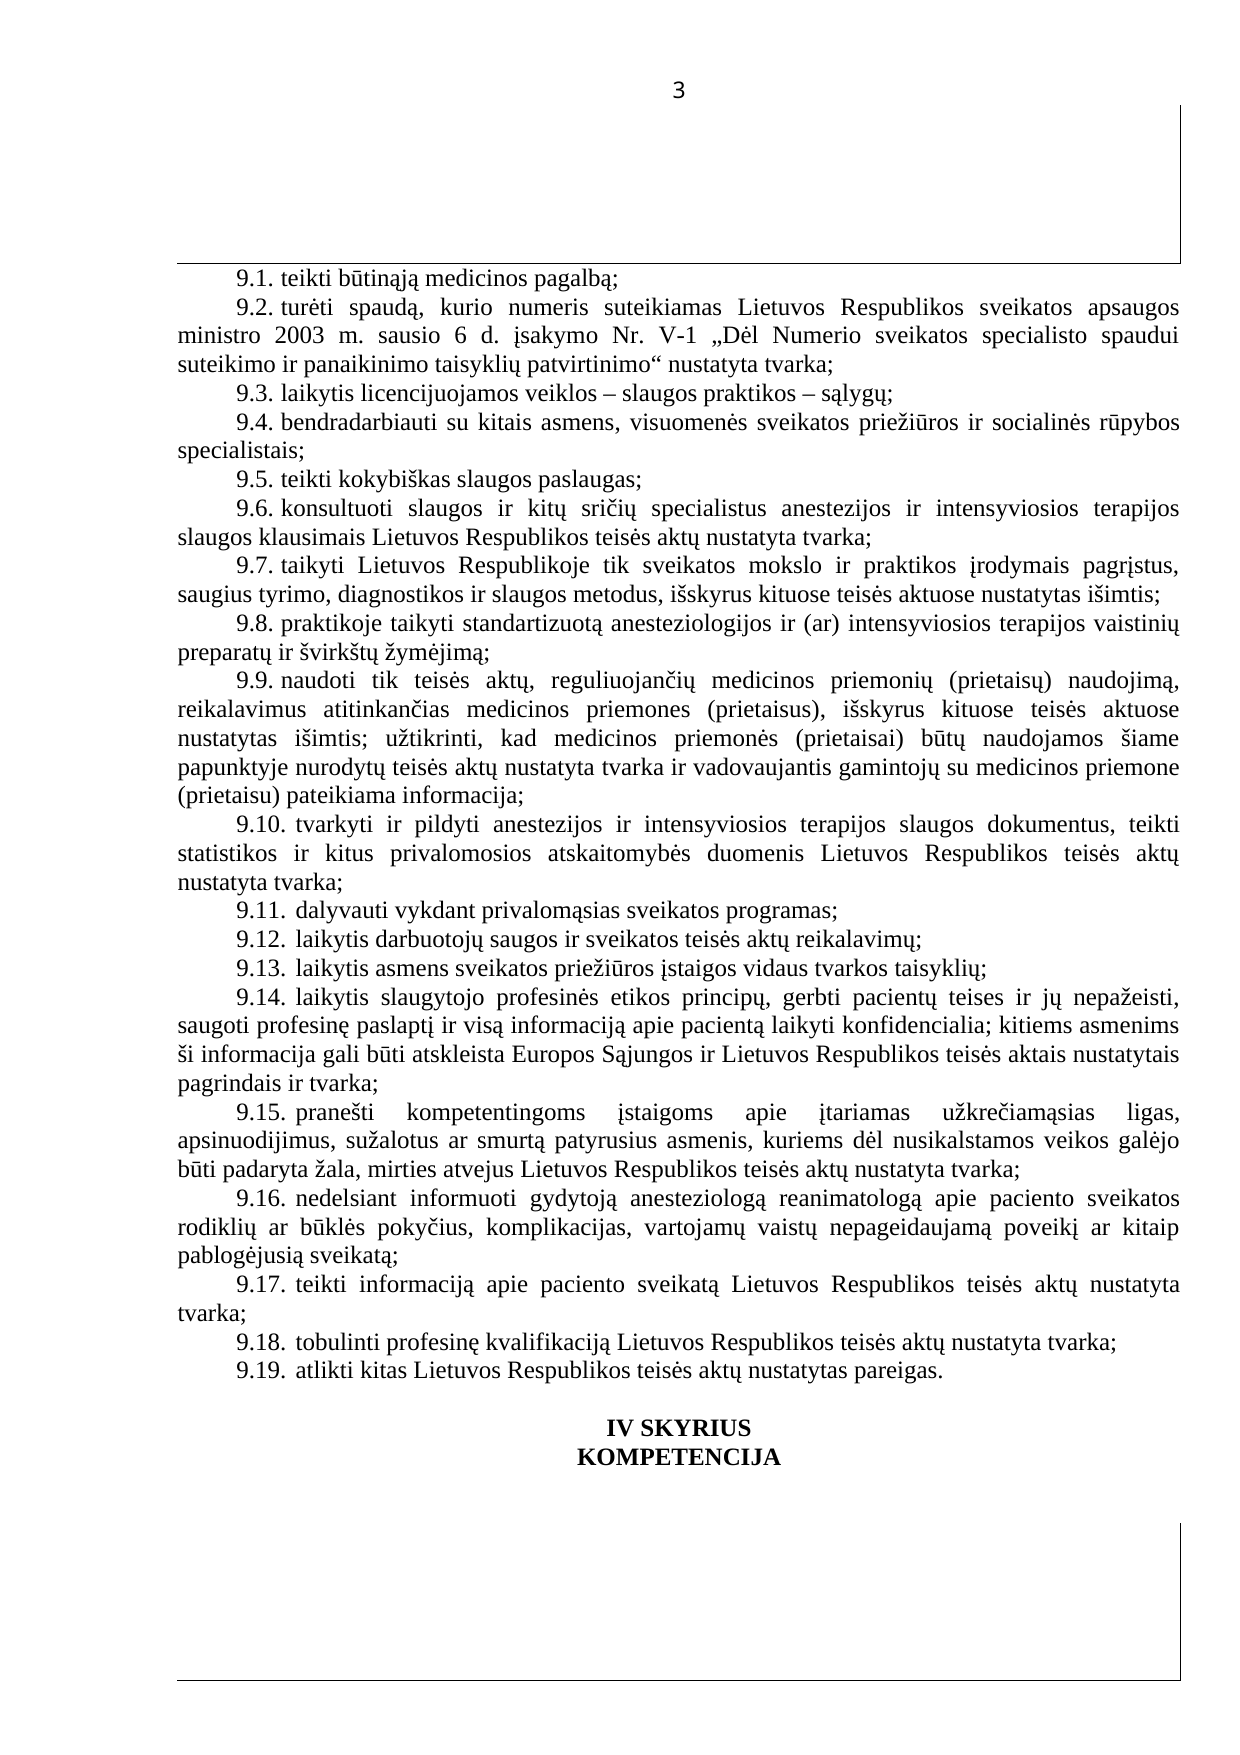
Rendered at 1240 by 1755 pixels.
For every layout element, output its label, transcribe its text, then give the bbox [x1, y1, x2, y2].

text IV SKYRIUS [177, 1413, 1181, 1442]
text 9.6. konsultuoti slaugos ir kitų sričių specialistus anestezijos ir intensyviosios terapijos slaugos klausimais Lietuvos Respublikos teisės aktų nustatyta tvarka; [177, 493, 1181, 551]
text 9.4. bendradarbiauti su kitais asmens, visuomenės sveikatos priežiūros ir socialinės rūpybos specialistais; [177, 407, 1181, 464]
text 9.12. laikytis darbuotojų saugos ir sveikatos teisės aktų reikalavimų; [177, 924, 1181, 953]
text 9.13. laikytis asmens sveikatos priežiūros įstaigos vidaus tvarkos taisyklių; [177, 953, 1181, 982]
text 9.18. tobulinti profesinę kvalifikaciją Lietuvos Respublikos teisės aktų nustatyta tvarka; [177, 1327, 1181, 1356]
text 9.16. nedelsiant informuoti gydytoją anesteziologą reanimatologą apie paciento sveikatos rodiklių ar būklės pokyčius, komplikacijas, vartojamų vaistų nepageidaujamą poveikį ar kitaip pablogėjusią sveikatą; [177, 1183, 1181, 1269]
text KOMPETENCIJA [177, 1442, 1181, 1471]
text 9.10. tvarkyti ir pildyti anestezijos ir intensyviosios terapijos slaugos dokumentus, teikti statistikos ir kitus privalomosios atskaitomybės duomenis Lietuvos Respublikos teisės aktų nustatyta tvarka; [177, 809, 1181, 896]
text 9.3. laikytis licencijuojamos veiklos – slaugos praktikos – sąlygų; [177, 378, 1181, 407]
text 9.11. dalyvauti vykdant privalomąsias sveikatos programas; [177, 896, 1181, 924]
text 9.2. turėti spaudą, kurio numeris suteikiamas Lietuvos Respublikos sveikatos apsaugos ministro 2003 m. sausio 6 d. įsakymo Nr. V-1 „Dėl Numerio sveikatos specialisto spaudui suteikimo ir panaikinimo taisyklių patvirtinimo“ nustatyta tvarka; [177, 292, 1181, 378]
text 9.7. taikyti Lietuvos Respublikoje tik sveikatos mokslo ir praktikos įrodymais pagrįstus, saugius tyrimo, diagnostikos ir slaugos metodus, išskyrus kituose teisės aktuose nustatytas išimtis; [177, 551, 1181, 608]
text 9.5. teikti kokybiškas slaugos paslaugas; [177, 464, 1181, 493]
text 9.8. praktikoje taikyti standartizuotą anesteziologijos ir (ar) intensyviosios terapijos vaistinių preparatų ir švirkštų žymėjimą; [177, 608, 1181, 666]
text 9.19. atlikti kitas Lietuvos Respublikos teisės aktų nustatytas pareigas. [177, 1356, 1181, 1384]
text 9.1. teikti būtinąją medicinos pagalbą; [177, 263, 1181, 292]
text 9.15. pranešti kompetentingoms įstaigoms apie įtariamas užkrečiamąsias ligas, apsinuodijimus, sužalotus ar smurtą patyrusius asmenis, kuriems dėl nusikalstamos veikos galėjo būti padaryta žala, mirties atvejus Lietuvos Respublikos teisės aktų nustatyta tvarka; [177, 1097, 1181, 1183]
text 9.9. naudoti tik teisės aktų, reguliuojančių medicinos priemonių (prietaisų) naudojimą, reikalavimus atitinkančias medicinos priemones (prietaisus), išskyrus kituose teisės aktuose nustatytas išimtis; užtikrinti, kad medicinos priemonės (prietaisai) būtų naudojamos šiame papunktyje nurodytų teisės aktų nustatyta tvarka ir vadovaujantis gamintojų su medicinos priemone (prietaisu) pateikiama informacija; [177, 666, 1181, 809]
text 9.14. laikytis slaugytojo profesinės etikos principų, gerbti pacientų teises ir jų nepažeisti, saugoti profesinę paslaptį ir visą informaciją apie pacientą laikyti konfidencialia; kitiems asmenims ši informacija gali būti atskleista Europos Sąjungos ir Lietuvos Respublikos teisės aktais nustatytais pagrindais ir tvarka; [177, 982, 1181, 1097]
text 9.17. teikti informaciją apie paciento sveikatą Lietuvos Respublikos teisės aktų nustatyta tvarka; [177, 1269, 1181, 1327]
